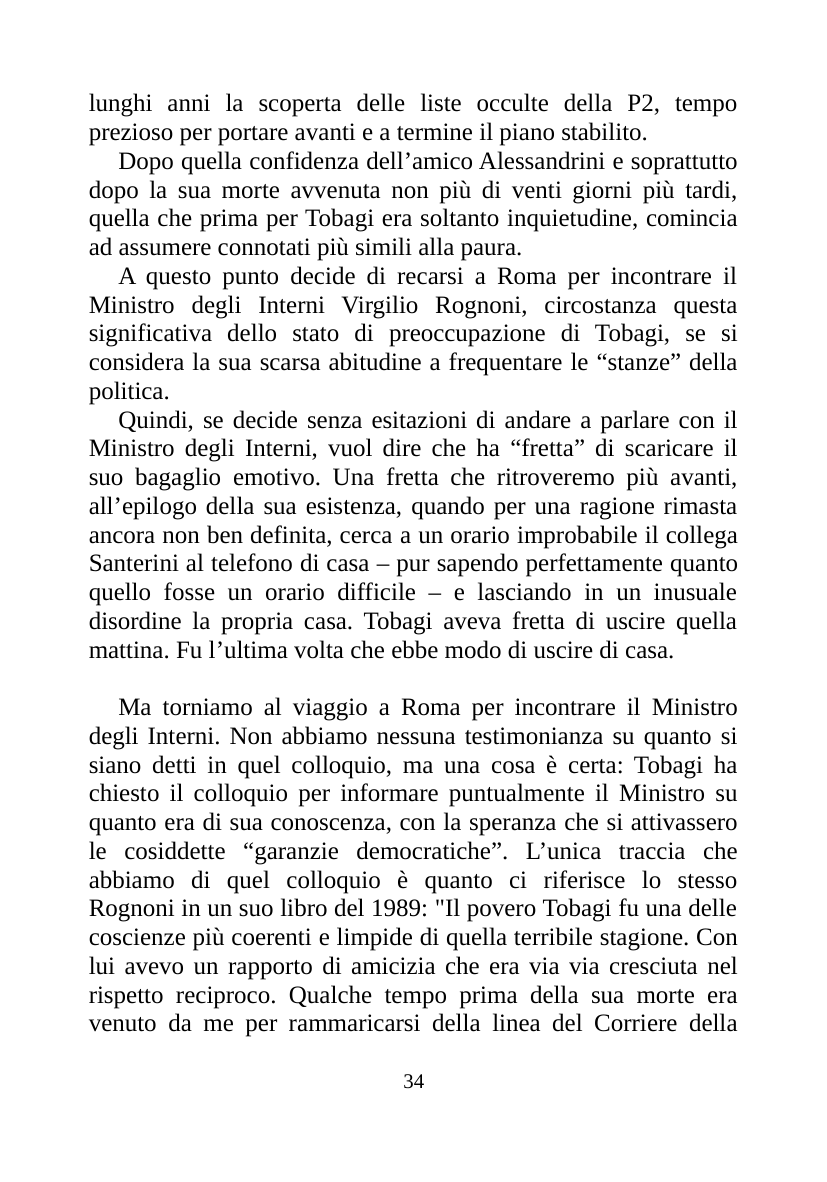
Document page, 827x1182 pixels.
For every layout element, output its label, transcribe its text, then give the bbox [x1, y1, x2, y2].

text Quindi, se decide senza esitazioni di andare a parlare con il Ministro degli Interni, vuol dire che ha “fretta” di scaricare il suo bagaglio emotivo. Una fretta che ritroveremo più avanti, all’epilogo della sua esistenza, quando per una ragione rimasta ancora non ben definita, cerca a un orario improbabile il collega Santerini al telefono di casa – pur sapendo perfettamente quanto quello fosse un orario difficile – e lasciando in un inusuale disordine la propria casa. Tobagi aveva fretta di uscire quella mattina. Fu l’ultima volta che ebbe modo di uscire di casa. [88, 405, 738, 663]
text Ma torniamo al viaggio a Roma per incontrare il Ministro degli Interni. Non abbiamo nessuna testimonianza su quanto si siano detti in quel colloquio, ma una cosa è certa: Tobagi ha chiesto il colloquio per informare puntualmente il Ministro su quanto era di sua conoscenza, con la speranza che si attivassero le cosiddette “garanzie democratiche”. L’unica traccia che abbiamo di quel colloquio è quanto ci riferisce lo stesso Rognoni in un suo libro del 1989: "Il povero Tobagi fu una delle coscienze più coerenti e limpide di quella terribile stagione. Con lui avevo un rapporto di amicizia che era via via cresciuta nel rispetto reciproco. Qualche tempo prima della sua morte era venuto da me per rammaricarsi della linea del Corriere della [88, 692, 738, 1037]
text A questo punto decide di recarsi a Roma per incontrare il Ministro degli Interni Virgilio Rognoni, circostanza questa significativa dello stato di preoccupazione di Tobagi, se si considera la sua scarsa abitudine a frequentare le “stanze” della politica. [88, 261, 738, 405]
text lunghi anni la scoperta delle liste occulte della P2, tempo prezioso per portare avanti e a termine il piano stabilito. [88, 88, 738, 146]
text Dopo quella confidenza dell’amico Alessandrini e soprattutto dopo la sua morte avvenuta non più di venti giorni più tardi, quella che prima per Tobagi era soltanto inquietudine, comincia ad assumere connotati più simili alla paura. [88, 146, 738, 261]
